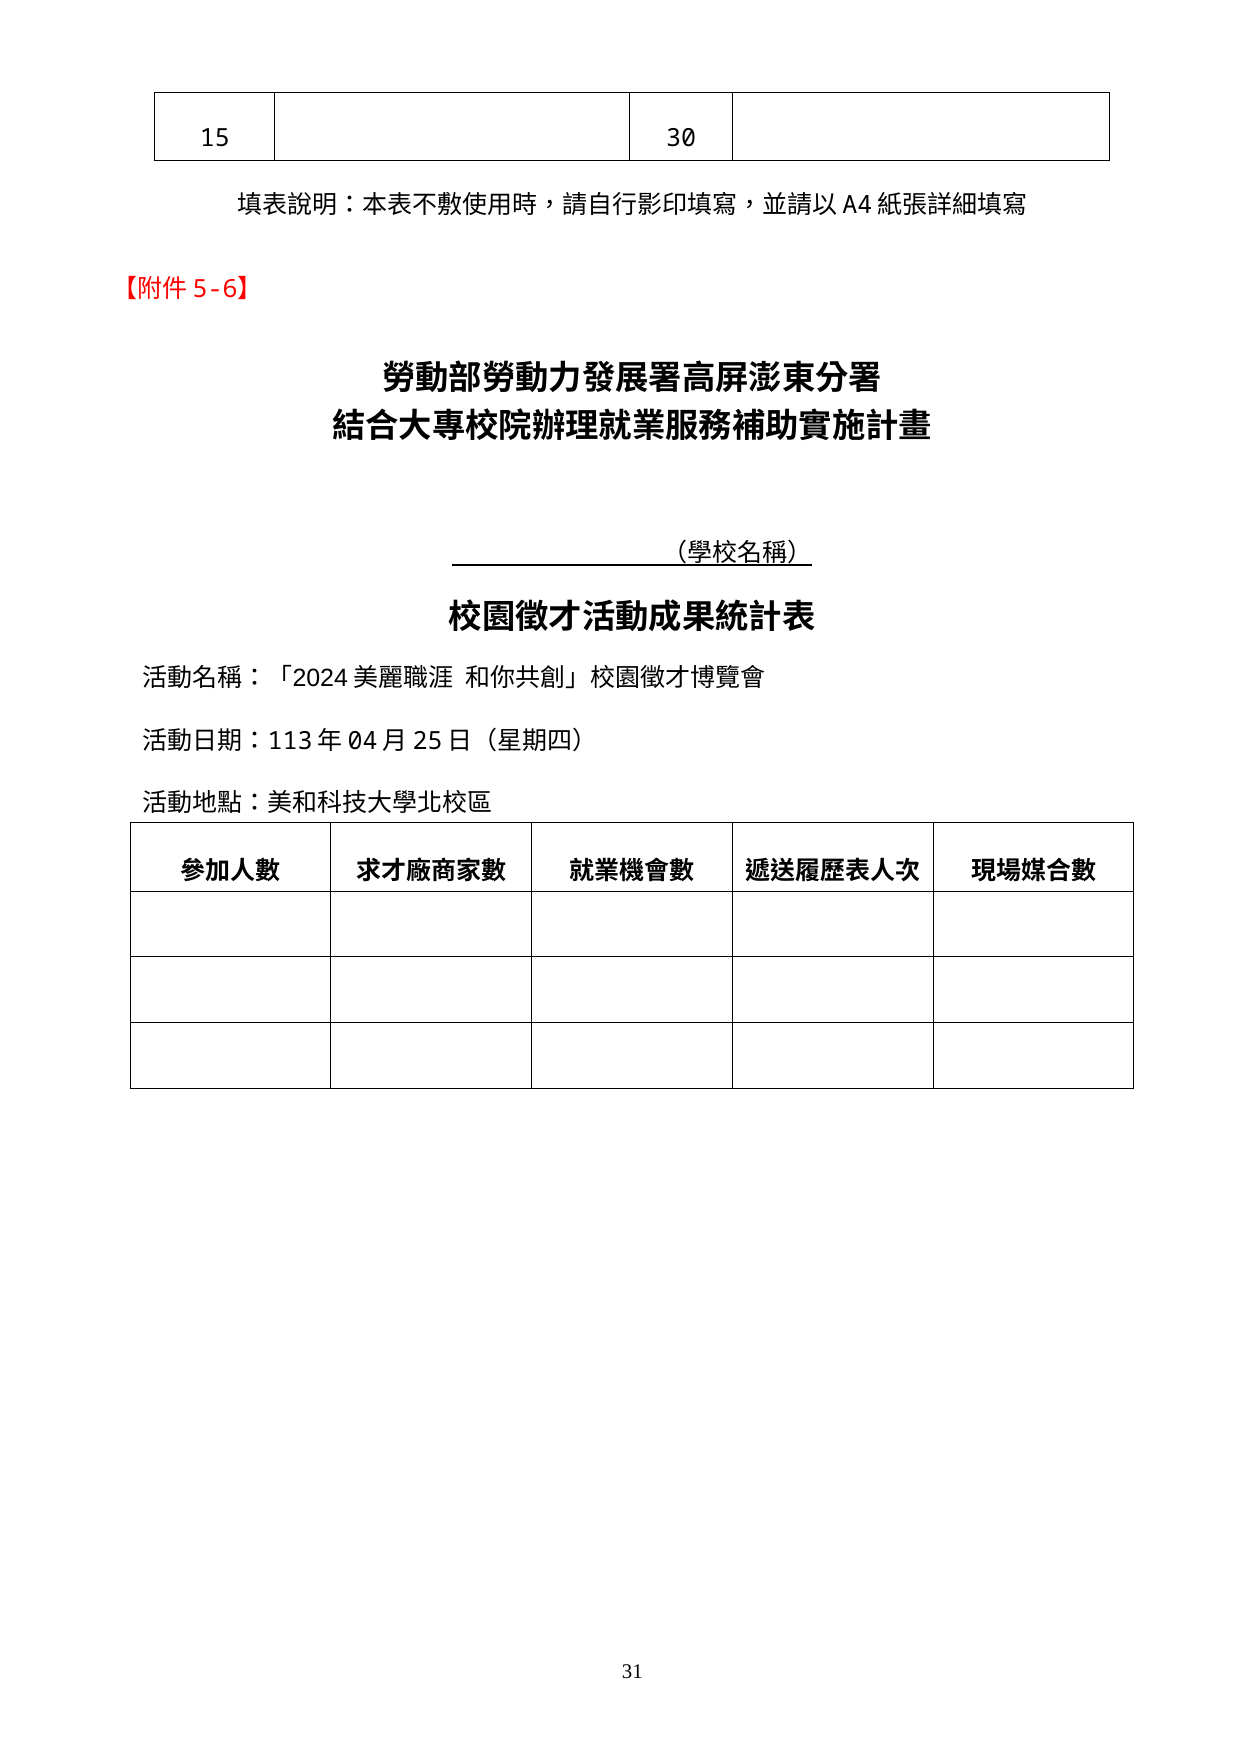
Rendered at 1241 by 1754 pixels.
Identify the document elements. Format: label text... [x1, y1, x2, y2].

table_cell 30 [630, 93, 732, 160]
table_cell [532, 892, 732, 956]
table_cell [532, 1023, 732, 1087]
table_header 現場媒合數 [934, 823, 1133, 891]
table_cell [532, 957, 732, 1022]
table_cell [733, 93, 1109, 160]
table_cell [733, 892, 933, 956]
table_header 就業機會數 [532, 823, 732, 891]
table_header 參加人數 [131, 823, 330, 891]
table_cell [331, 957, 531, 1022]
table_cell [131, 957, 330, 1022]
table_cell [934, 1023, 1133, 1087]
table_cell [131, 1023, 330, 1087]
table_cell [331, 1023, 531, 1087]
table_header 求才廠商家數 [331, 823, 531, 891]
text 【附件5-6】 [112, 269, 1152, 305]
text 勞動部勞動力發展署高屏澎東分署 [112, 350, 1152, 399]
table_cell [275, 93, 629, 160]
text 活動地點：美和科技大學北校區 [112, 759, 1152, 822]
text 結合大專校院辦理就業服務補助實施計畫 [112, 399, 1152, 447]
text 活動日期：113年04月25日（星期四） [112, 697, 1152, 759]
text （學校名稱） [112, 509, 1152, 572]
table_cell [331, 892, 531, 956]
table_cell [934, 957, 1133, 1022]
table_cell 15 [155, 93, 274, 160]
table_cell [131, 892, 330, 956]
text 填表說明：本表不敷使用時，請自行影印填寫，並請以A4紙張詳細填寫 [112, 161, 1152, 223]
table_cell [934, 892, 1133, 956]
table_cell [733, 957, 933, 1022]
table_cell [733, 1023, 933, 1087]
table_header 遞送履歷表人次 [733, 823, 933, 891]
text 活動名稱：「2024美麗職涯 和你共創」校園徵才博覽會 [112, 634, 1152, 697]
text 校園徵才活動成果統計表 [112, 572, 1152, 634]
